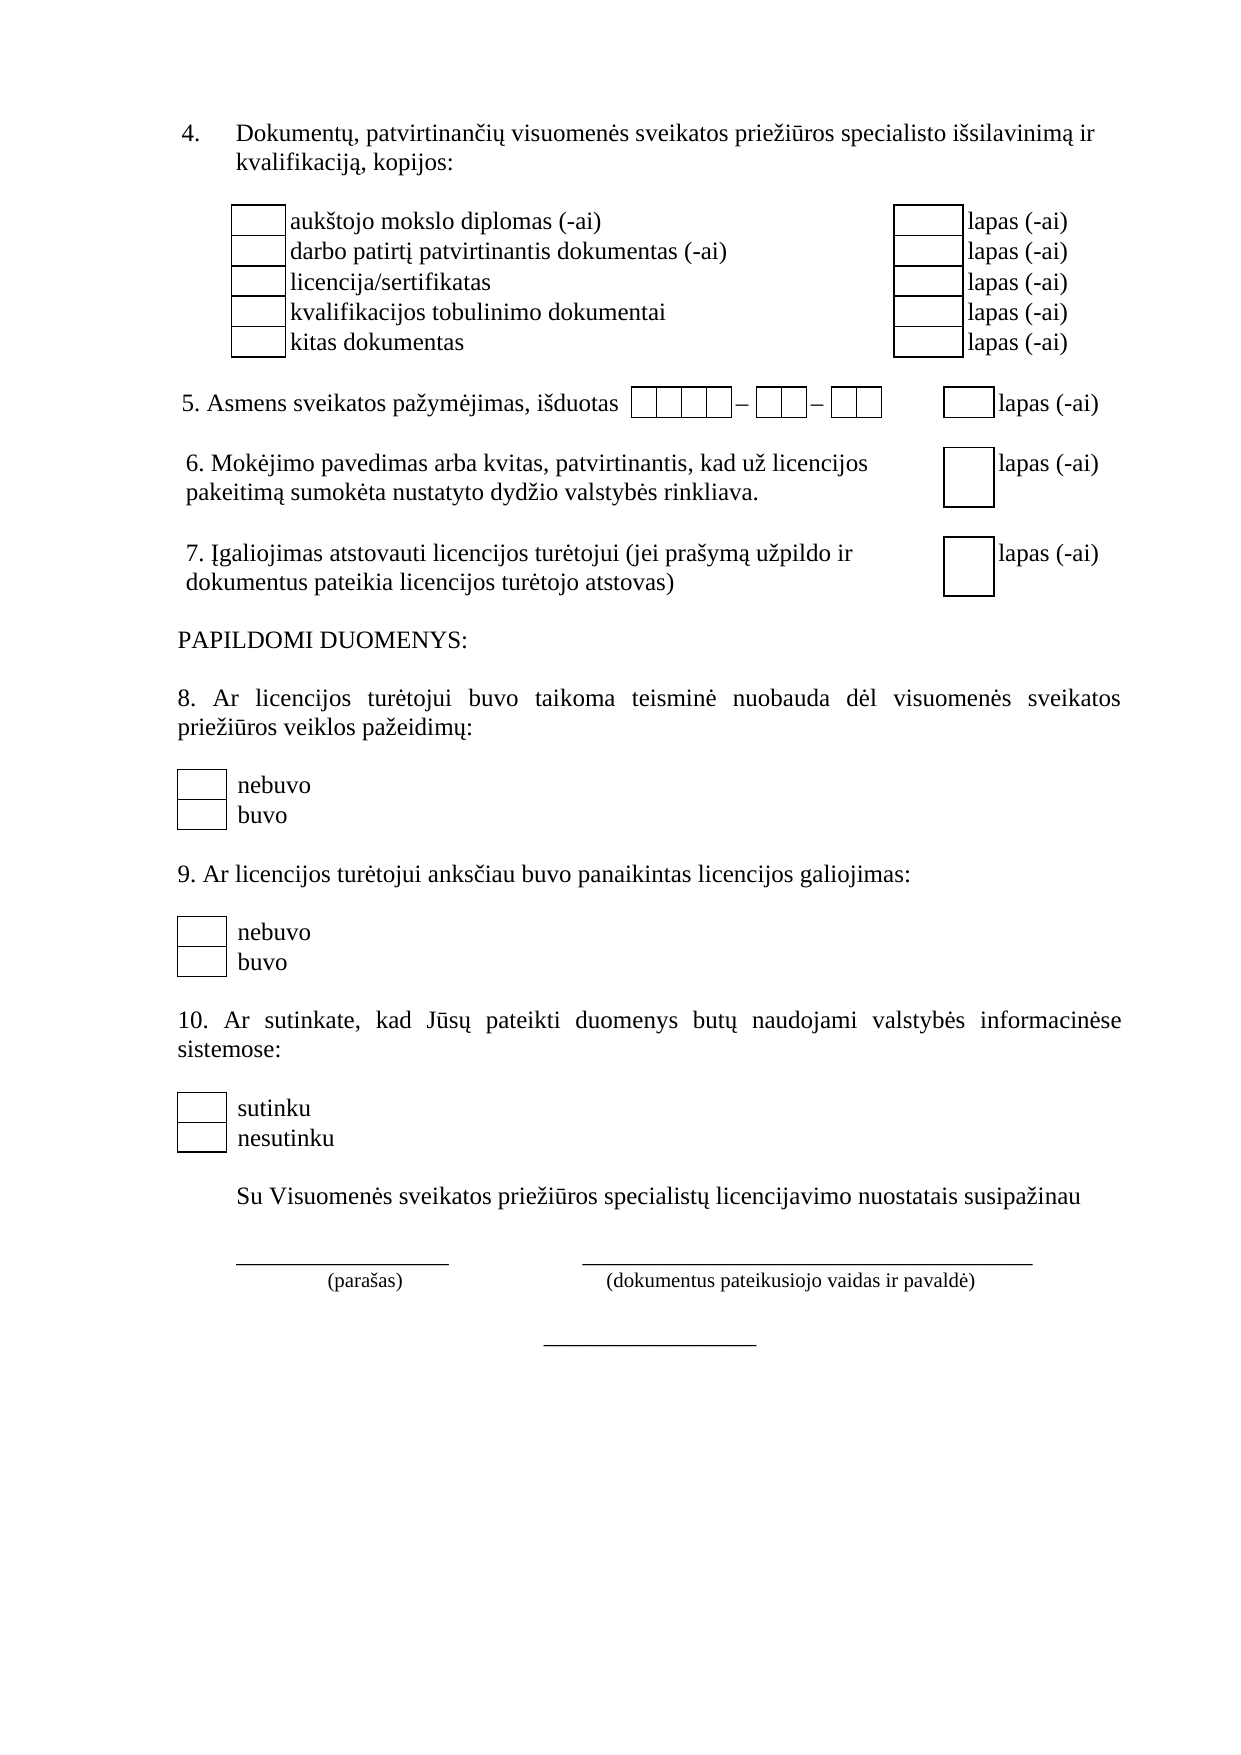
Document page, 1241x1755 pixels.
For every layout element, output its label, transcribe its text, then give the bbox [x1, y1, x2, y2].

table_header [707, 388, 711, 417]
table_header nebuvo [227, 916, 1126, 946]
text 9. Ar licencijos turėtojui anksčiau buvo panaikintas licencijos galiojimas: [177, 859, 1122, 887]
table_cell [178, 1123, 226, 1151]
table_header [782, 388, 786, 417]
table_cell buvo [227, 946, 1126, 976]
table_header lapas (-ai) [995, 536, 1119, 595]
table_header 5. Asmens sveikatos pažymėjimas, išduotas [181, 386, 631, 417]
table_header lapas (-ai) [964, 204, 1119, 235]
table_cell kitas dokumentas [286, 326, 893, 356]
table_header [232, 206, 236, 235]
table_header sutinku [227, 1092, 1126, 1122]
text PAPILDOMI DUOMENYS: [177, 626, 1122, 654]
table_header [657, 388, 661, 417]
table_cell [232, 297, 236, 326]
table_header [177, 204, 231, 235]
table_cell licencija/sertifikatas [286, 265, 893, 295]
table_header – [807, 386, 831, 417]
table_header [178, 770, 226, 799]
table_cell lapas (-ai) [964, 295, 1119, 326]
table_header [757, 388, 761, 417]
table_cell [281, 297, 285, 326]
table_header [652, 388, 656, 417]
table_header [178, 917, 226, 946]
table_cell lapas (-ai) [964, 326, 1119, 356]
table_header [281, 206, 285, 235]
text 8. Ar licencijos turėtojui buvo taikoma teisminė nuobauda dėl visuomenės sveikatos priežiūros veiklos pažeidimų: [177, 683, 1122, 741]
table_header – [732, 386, 756, 417]
table_cell nesutinku [227, 1122, 1126, 1151]
table_header lapas (-ai) [995, 386, 1119, 417]
table_cell [178, 947, 226, 976]
text Su Visuomenės sveikatos priežiūros specialistų licencijavimo nuostatais susipažinau [177, 1181, 1122, 1210]
table_cell [281, 267, 285, 295]
table_cell [232, 236, 236, 265]
table_header [702, 388, 706, 417]
table_header [877, 388, 881, 417]
table_cell [281, 236, 285, 265]
table_header [832, 388, 836, 417]
table_cell kvalifikacijos tobulinimo dokumentai [286, 295, 893, 326]
table_cell [177, 235, 231, 265]
table_cell lapas (-ai) [964, 235, 1119, 265]
table_header 6. Mokėjimo pavedimas arba kvitas, patvirtinantis, kad už licencijos pakeitimą sumokėta nustatyto dydžio valstybės rinkliava. [181, 447, 943, 506]
table_header [802, 388, 806, 417]
table_header [882, 386, 943, 417]
table_header [857, 388, 861, 417]
table_cell [232, 327, 236, 356]
table_cell [177, 265, 231, 295]
table_header 4. [177, 118, 231, 176]
table_cell [281, 327, 285, 356]
table_cell [232, 267, 236, 295]
table_cell [177, 326, 231, 356]
text (parašas) (dokumentus pateikusiojo vaidas ir pavaldė) [177, 1267, 1122, 1292]
text 10. Ar sutinkate, kad Jūsų pateikti duomenys butų naudojami valstybės informacinėse sistemose: [177, 1006, 1122, 1063]
table_header nebuvo [227, 769, 1126, 799]
table_header [945, 538, 993, 595]
table_cell lapas (-ai) [964, 265, 1119, 295]
table_header [945, 448, 993, 506]
table_cell darbo patirtį patvirtinantis dokumentas (-ai) [286, 235, 893, 265]
table_header [852, 388, 856, 417]
table_header [727, 388, 731, 417]
table_header [682, 388, 686, 417]
table_header [677, 388, 681, 417]
table_cell buvo [227, 799, 1126, 829]
table_header [178, 1093, 226, 1122]
table_cell [178, 800, 226, 829]
table_cell [177, 295, 231, 326]
table_header [632, 388, 636, 417]
table_header aukštojo mokslo diplomas (-ai) [286, 204, 893, 235]
table_header 7. Įgaliojimas atstovauti licencijos turėtojui (jei prašymą užpildo ir dokumentus pateikia licencijos turėtojo atstovas) [181, 536, 943, 595]
table_header [777, 388, 781, 417]
table_header lapas (-ai) [995, 447, 1119, 506]
text _________________ ____________________________________ [177, 1239, 1122, 1267]
text _________________ [177, 1320, 1122, 1349]
